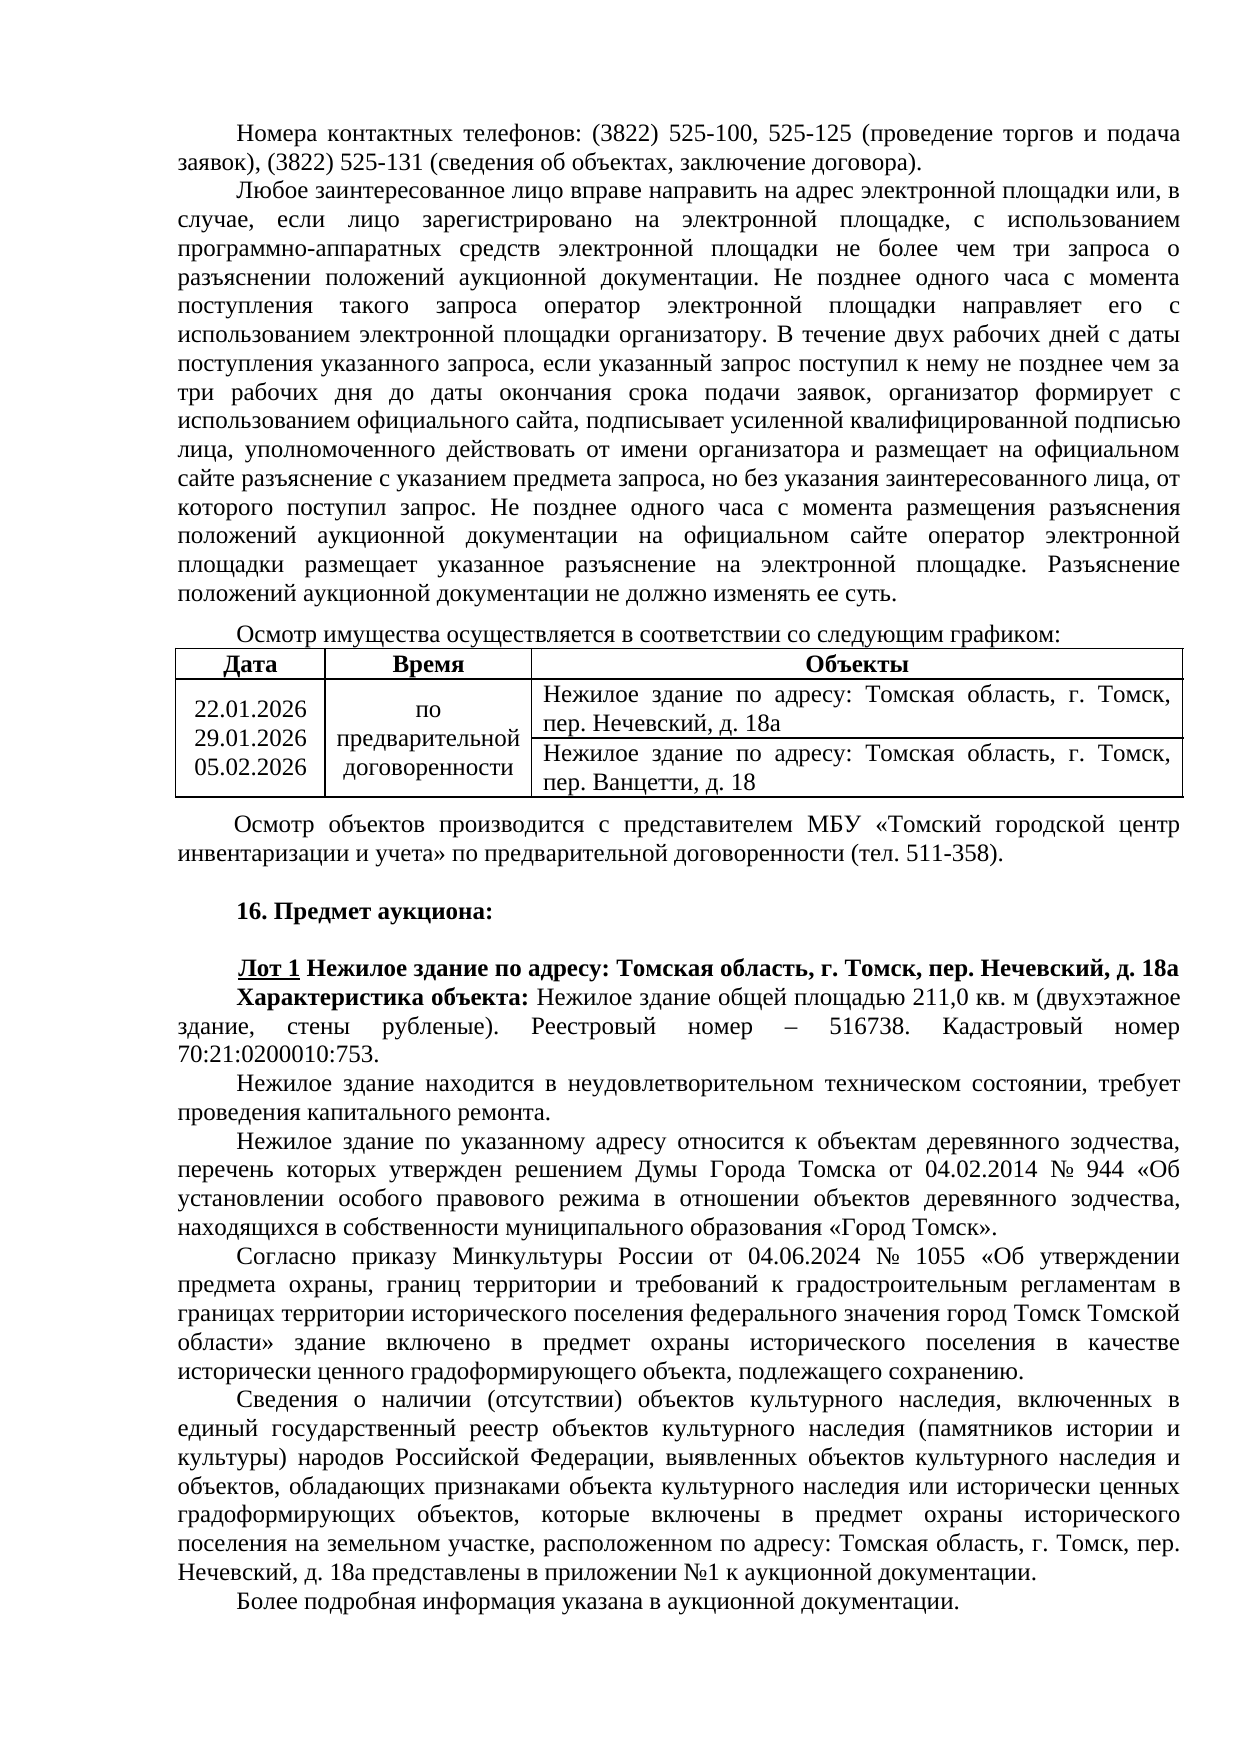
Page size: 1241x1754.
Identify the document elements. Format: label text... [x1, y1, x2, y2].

text Согласно приказу Минкультуры России от 04.06.2024 № 1055 «Об утверждении предмета охраны, границ территории и требований к градостроительным регламентам в границах территории исторического поселения федерального значения город Томск Томской области» здание включено в предмет охраны исторического поселения в качестве исторически ценного градоформирующего объекта, подлежащего сохранению. [177, 1241, 1181, 1384]
text Лот 1 Нежилое здание по адресу: Томская область, г. Томск, пер. Нечевский, д. 18а [177, 953, 1181, 982]
table_header Объекты [532, 649, 1182, 678]
text Более подробная информация указана в аукционной документации. [177, 1586, 1181, 1614]
text Осмотр объектов производится с представителем МБУ «Томский городской центр инвентаризации и учета» по предварительной договоренности (тел. 511-358). [177, 809, 1181, 867]
table_cell Нежилое здание по адресу: Томская область, г. Томск, пер. Нечевский, д. 18а [532, 680, 1182, 737]
text Характеристика объекта: Нежилое здание общей площадью 211,0 кв. м (двухэтажное здание, стены рубленые). Реестровый номер – 516738. Кадастровый номер 70:21:0200010:753. [177, 982, 1181, 1068]
table_cell по предварительной договоренности [326, 680, 531, 796]
table_cell 22.01.2026 29.01.2026 05.02.2026 [176, 680, 324, 796]
text Любое заинтересованное лицо вправе направить на адрес электронной площадки или, в случае, если лицо зарегистрировано на электронной площадке, с использованием программно-аппаратных средств электронной площадки не более чем три запроса о разъяснении положений аукционной документации. Не позднее одного часа с момента поступления такого запроса оператор электронной площадки направляет его с использованием электронной площадки организатору. В течение двух рабочих дней с даты поступления указанного запроса, если указанный запрос поступил к нему не позднее чем за три рабочих дня до даты окончания срока подачи заявок, организатор формирует с использованием официального сайта, подписывает усиленной квалифицированной подписью лица, уполномоченного действовать от имени организатора и размещает на официальном сайте разъяснение с указанием предмета запроса, но без указания заинтересованного лица, от которого поступил запрос. Не позднее одного часа с момента размещения разъяснения положений аукционной документации на официальном сайте оператор электронной площадки размещает указанное разъяснение на электронной площадке. Разъяснение положений аукционной документации не должно изменять ее суть. [177, 176, 1181, 607]
text Нежилое здание находится в неудовлетворительном техническом состоянии, требует проведения капитального ремонта. [177, 1068, 1181, 1126]
text Осмотр имущества осуществляется в соответствии со следующим графиком: [177, 619, 1181, 648]
table_header Время [326, 649, 531, 678]
text 16. Предмет аукциона: [177, 896, 1181, 924]
table_header Дата [176, 649, 324, 678]
table_cell Нежилое здание по адресу: Томская область, г. Томск, пер. Ванцетти, д. 18 [532, 739, 1182, 796]
text Сведения о наличии (отсутствии) объектов культурного наследия, включенных в единый государственный реестр объектов культурного наследия (памятников истории и культуры) народов Российской Федерации, выявленных объектов культурного наследия и объектов, обладающих признаками объекта культурного наследия или исторически ценных градоформирующих объектов, которые включены в предмет охраны исторического поселения на земельном участке, расположенном по адресу: Томская область, г. Томск, пер. Нечевский, д. 18а представлены в приложении №1 к аукционной документации. [177, 1384, 1181, 1586]
text Нежилое здание по указанному адресу относится к объектам деревянного зодчества, перечень которых утвержден решением Думы Города Томска от 04.02.2014 № 944 «Об установлении особого правового режима в отношении объектов деревянного зодчества, находящихся в собственности муниципального образования «Город Томск». [177, 1126, 1181, 1241]
text Номера контактных телефонов: (3822) 525-100, 525-125 (проведение торгов и подача заявок), (3822) 525-131 (сведения об объектах, заключение договора). [177, 118, 1181, 176]
